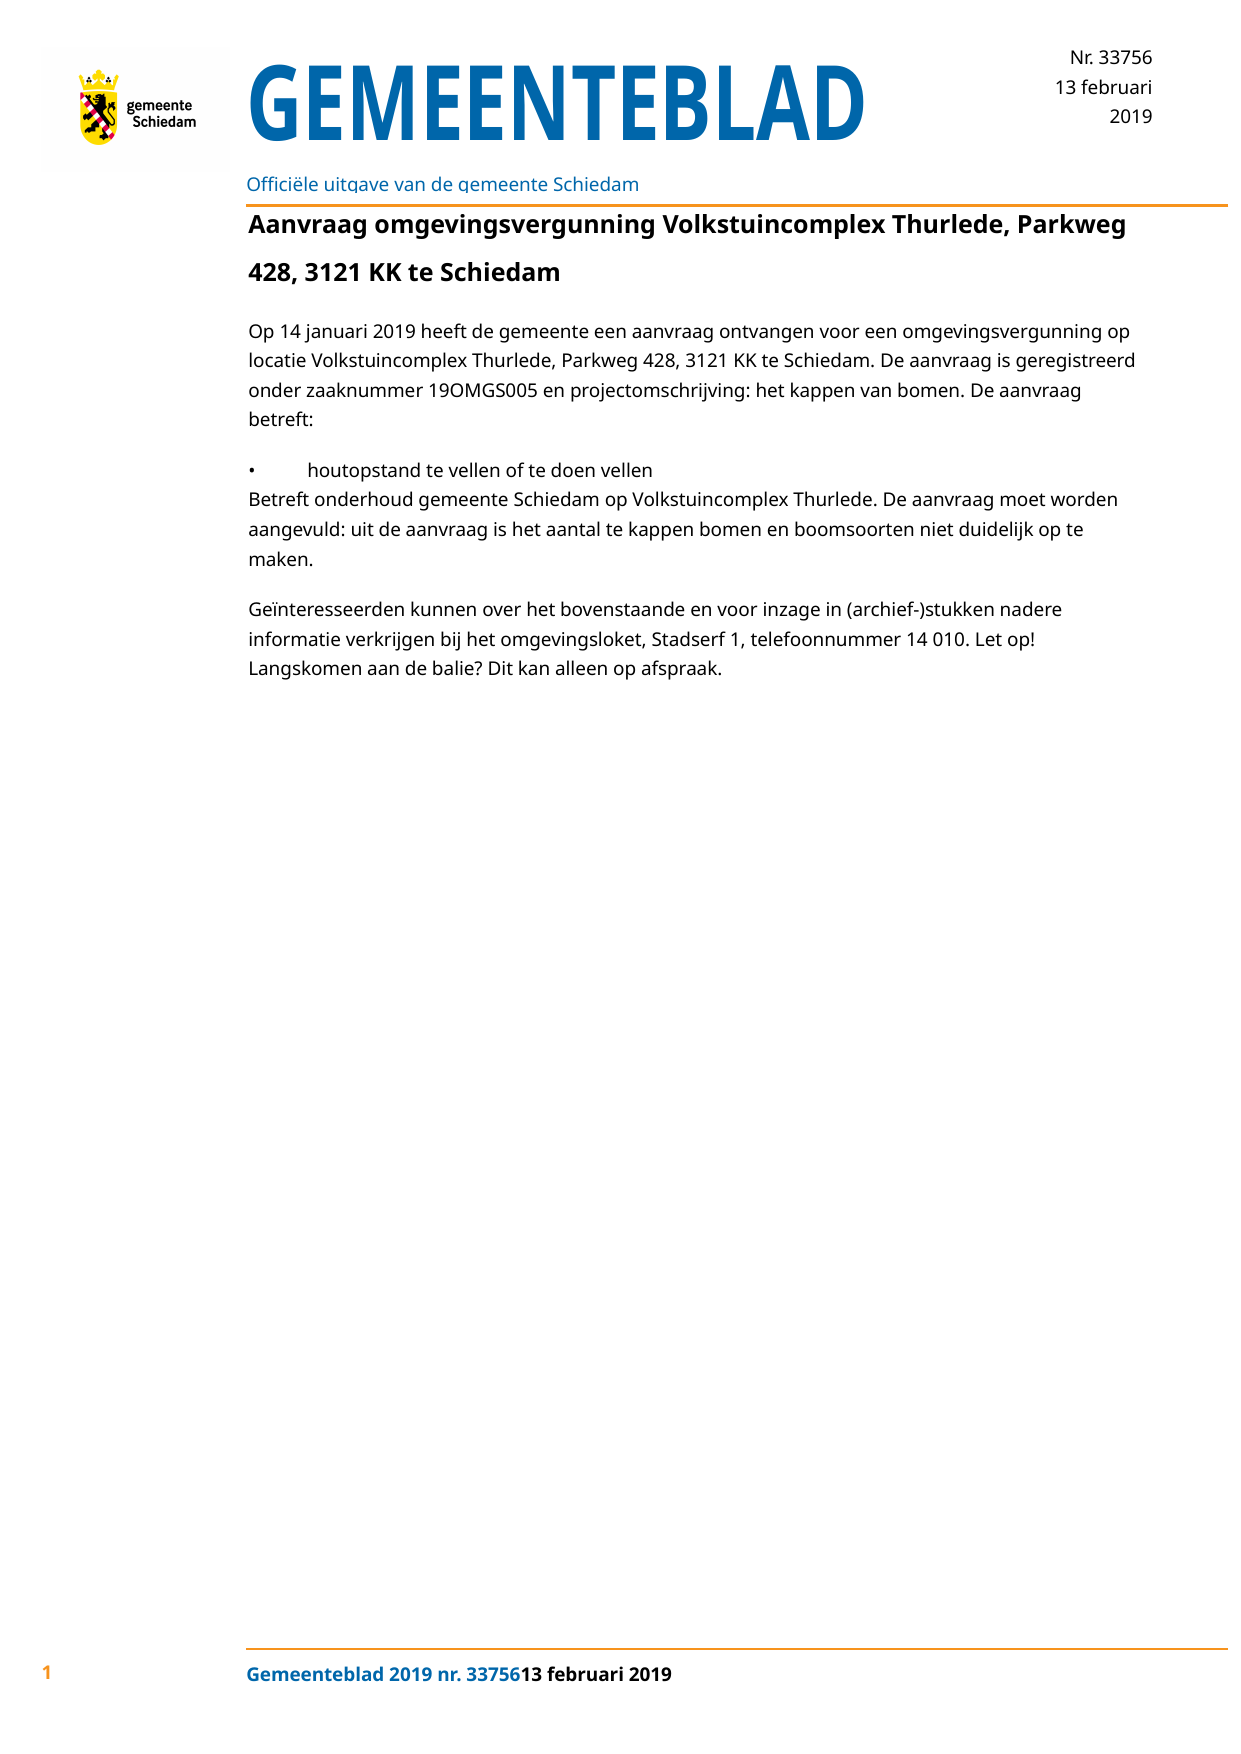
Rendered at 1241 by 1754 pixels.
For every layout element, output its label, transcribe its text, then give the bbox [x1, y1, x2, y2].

text Geïnteresseerden kunnen over het bovenstaande en voor inzage in (archief-)stukken nadere informatie verkrijgen bij het omgevingsloket, Stadserf 1, telefoonnummer 14 010. Let op! Langskomen aan de balie? Dit kan alleen op afspraak. [248, 596, 1152, 681]
text Aanvraag omgevingsvergunning Volkstuincomplex Thurlede, Parkweg 428, 3121 KK te Schiedam [248, 207, 1152, 288]
list houtopstand te vellen of te doen vellen [248, 457, 1152, 483]
picture [41, 47, 231, 172]
text Op 14 januari 2019 heeft de gemeente een aanvraag ontvangen voor een omgevingsvergunning op locatie Volkstuincomplex Thurlede, Parkweg 428, 3121 KK te Schiedam. De aanvraag is geregistreerd onder zaaknummer 19OMGS005 en projectomschrijving: het kappen van bomen. De aanvraag betreft: [248, 318, 1152, 432]
text Betreft onderhoud gemeente Schiedam op Volkstuincomplex Thurlede. De aanvraag moet worden aangevuld: uit de aanvraag is het aantal te kappen bomen en boomsoorten niet duidelijk op te maken. [248, 487, 1152, 572]
